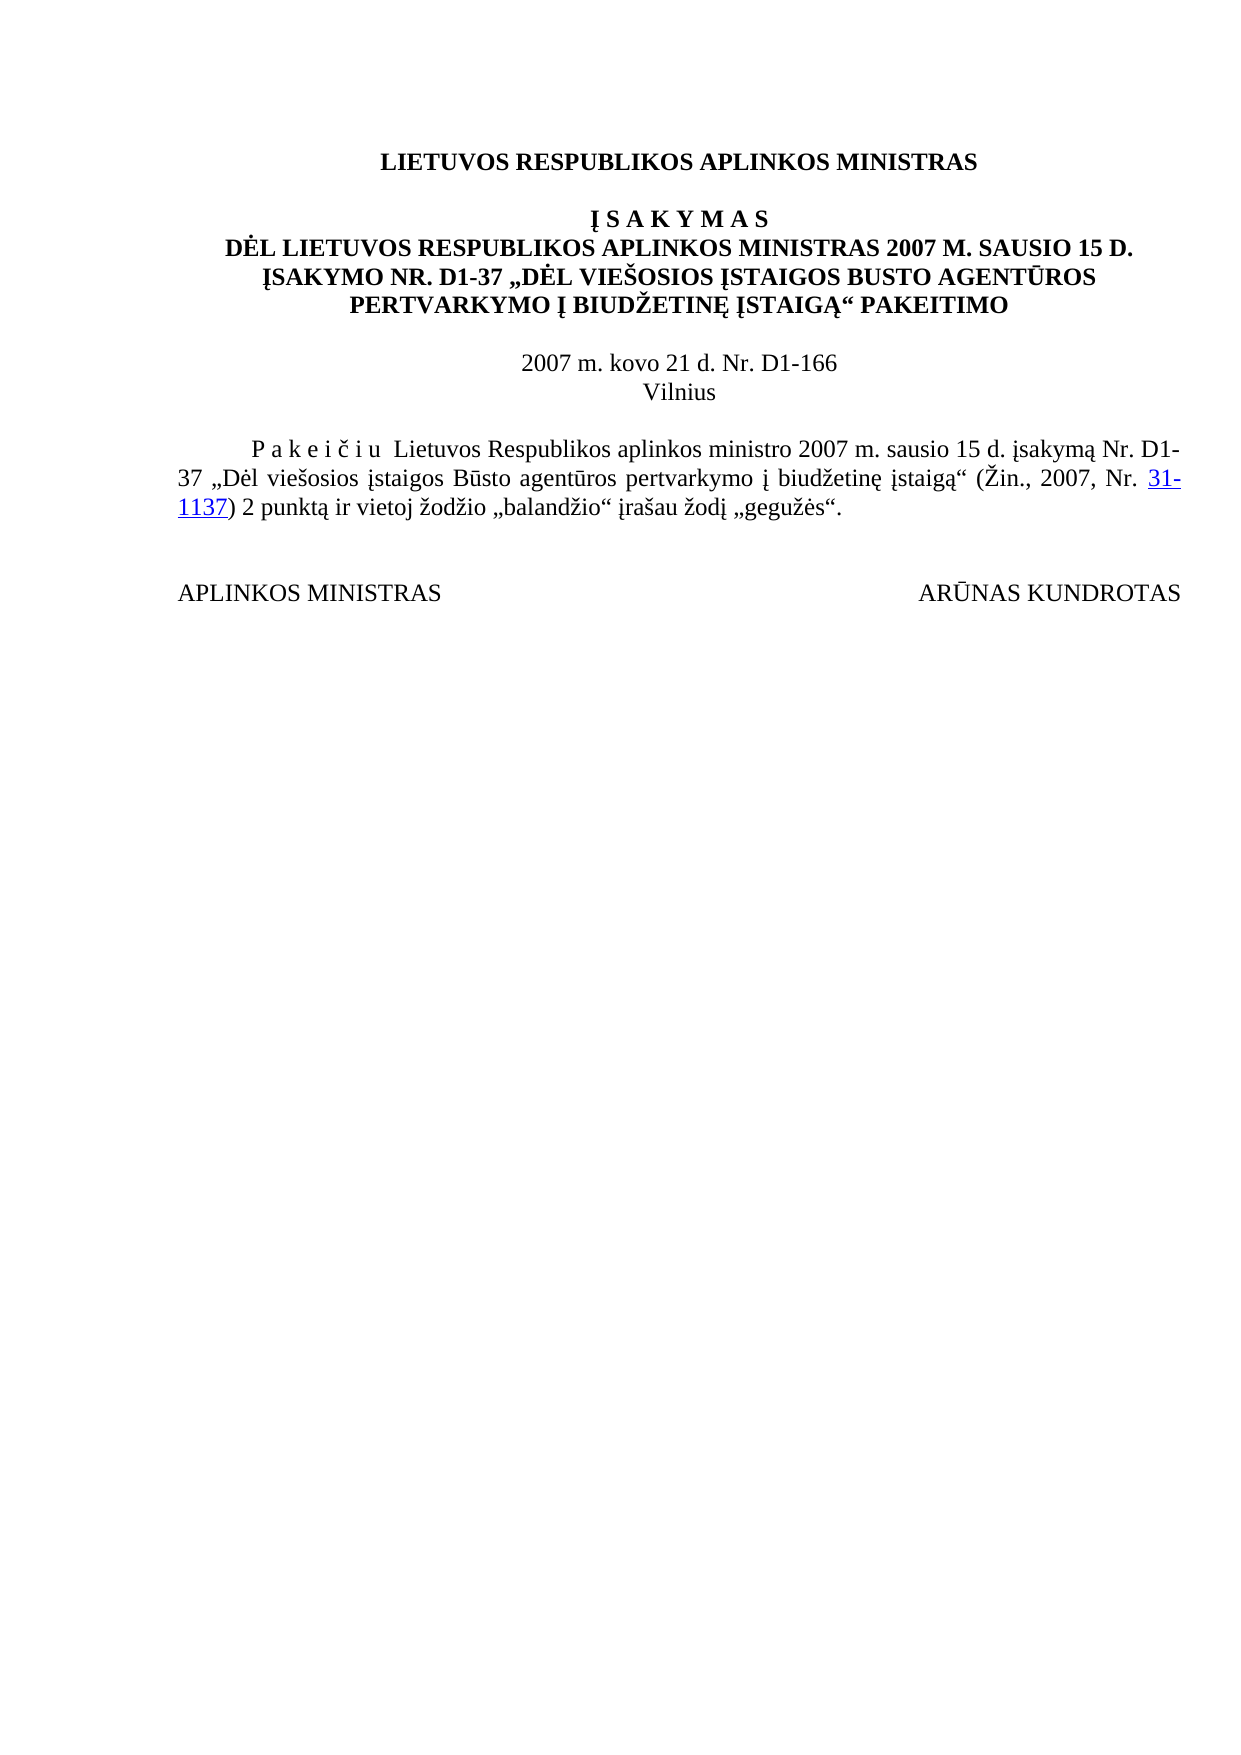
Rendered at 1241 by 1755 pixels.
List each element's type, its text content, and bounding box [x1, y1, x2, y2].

text Į S A K Y M A S [177, 204, 1181, 233]
text APLINKOS MINISTRAS ARŪNAS KUNDROTAS [177, 578, 1181, 607]
text LIETUVOS RESPUBLIKOS APLINKOS MINISTRAS [177, 147, 1181, 176]
text Vilnius [177, 377, 1181, 406]
text DĖL LIETUVOS RESPUBLIKOS APLINKOS MINISTRAS 2007 M. SAUSIO 15 D. ĮSAKYMO NR. D1-37 „DĖL VIEŠOSIOS ĮSTAIGOS BUSTO AGENTŪROS PERTVARKYMO Į BIUDŽETINĘ ĮSTAIGĄ“ PAKEITIMO [177, 233, 1181, 319]
text 2007 m. kovo 21 d. Nr. D1-166 [177, 348, 1181, 377]
text Pakeičiu Lietuvos Respublikos aplinkos ministro 2007 m. sausio 15 d. įsakymą Nr. D1-37 „Dėl viešosios įstaigos Būsto agentūros pertvarkymo į biudžetinę įstaigą“ (Žin., 2007, Nr. 31-1137) 2 punktą ir vietoj žodžio „balandžio“ įrašau žodį „gegužės“. [177, 434, 1181, 521]
